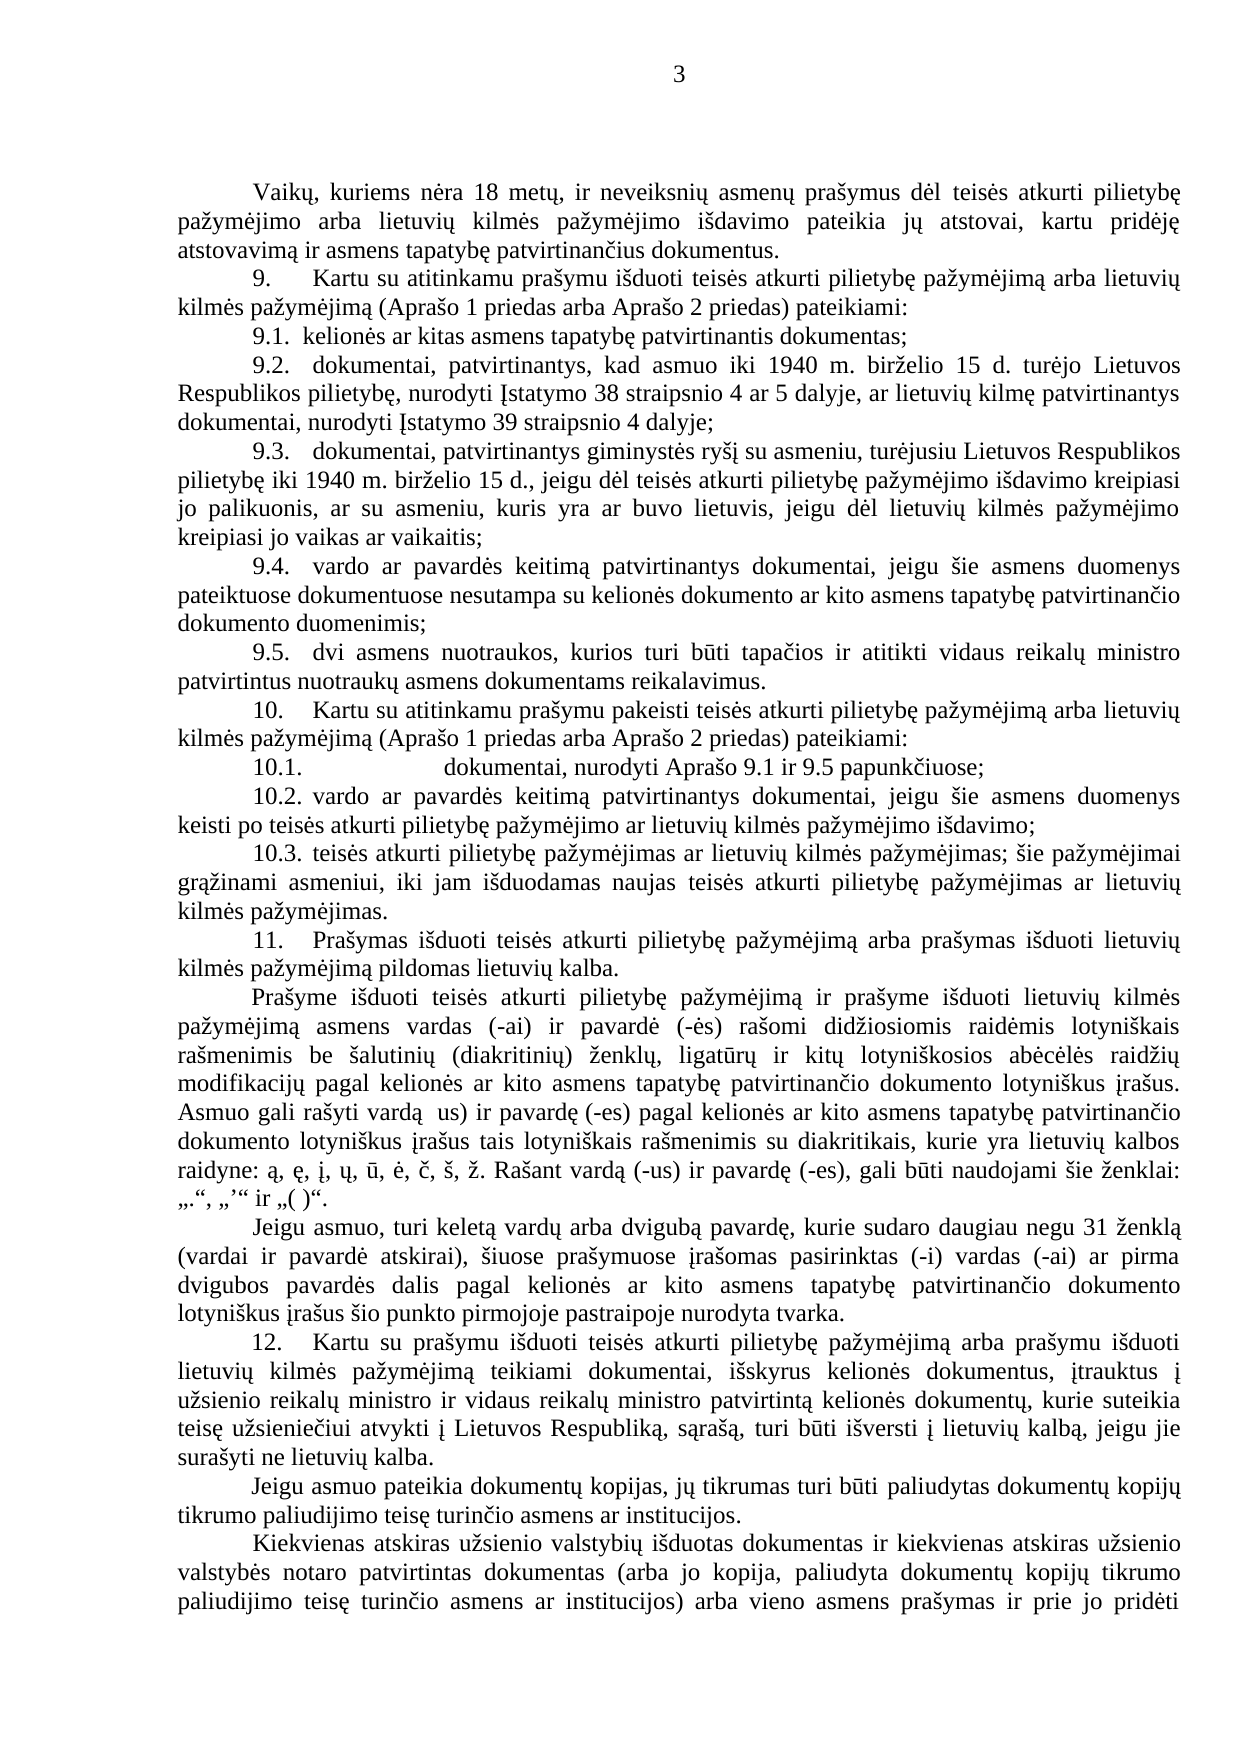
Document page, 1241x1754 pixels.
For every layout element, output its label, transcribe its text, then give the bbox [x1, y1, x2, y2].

text Vaikų, kuriems nėra 18 metų, ir neveiksnių asmenų prašymus dėl teisės atkurti pilietybę pažymėjimo arba lietuvių kilmės pažymėjimo išdavimo pateikia jų atstovai, kartu pridėję atstovavimą ir asmens tapatybę patvirtinančius dokumentus. [177, 177, 1181, 263]
text 10.1. dokumentai, nurodyti Aprašo 9.1 ir 9.5 papunkčiuose; [252, 752, 1181, 781]
text Kiekvienas atskiras užsienio valstybių išduotas dokumentas ir kiekvienas atskiras užsienio valstybės notaro patvirtintas dokumentas (arba jo kopija, paliudyta dokumentų kopijų tikrumo paliudijimo teisę turinčio asmens ar institucijos) arba vieno asmens prašymas ir prie jo pridėti [177, 1528, 1181, 1615]
text 10.2. vardo ar pavardės keitimą patvirtinantys dokumentai, jeigu šie asmens duomenys keisti po teisės atkurti pilietybę pažymėjimo ar lietuvių kilmės pažymėjimo išdavimo; [177, 781, 1181, 838]
text Jeigu asmuo, turi keletą vardų arba dvigubą pavardę, kurie sudaro daugiau negu 31 ženklą (vardai ir pavardė atskirai), šiuose prašymuose įrašomas pasirinktas (-i) vardas (-ai) ar pirma dvigubos pavardės dalis pagal kelionės ar kito asmens tapatybę patvirtinančio dokumento lotyniškus įrašus šio punkto pirmojoje pastraipoje nurodyta tvarka. [177, 1212, 1181, 1327]
text 12. Kartu su prašymu išduoti teisės atkurti pilietybę pažymėjimą arba prašymu išduoti lietuvių kilmės pažymėjimą teikiami dokumentai, išskyrus kelionės dokumentus, įtrauktus į užsienio reikalų ministro ir vidaus reikalų ministro patvirtintą kelionės dokumentų, kurie suteikia teisę užsieniečiui atvykti į Lietuvos Respubliką, sąrašą, turi būti išversti į lietuvių kalbą, jeigu jie surašyti ne lietuvių kalba. [177, 1327, 1181, 1471]
text 10.3. teisės atkurti pilietybę pažymėjimas ar lietuvių kilmės pažymėjimas; šie pažymėjimai grąžinami asmeniui, iki jam išduodamas naujas teisės atkurti pilietybę pažymėjimas ar lietuvių kilmės pažymėjimas. [177, 838, 1181, 925]
text 9.1. kelionės ar kitas asmens tapatybę patvirtinantis dokumentas; [252, 321, 1181, 350]
text 11. Prašymas išduoti teisės atkurti pilietybę pažymėjimą arba prašymas išduoti lietuvių kilmės pažymėjimą pildomas lietuvių kalba. [177, 925, 1181, 982]
text Jeigu asmuo pateikia dokumentų kopijas, jų tikrumas turi būti paliudytas dokumentų kopijų tikrumo paliudijimo teisę turinčio asmens ar institucijos. [177, 1471, 1181, 1528]
text 9.4. vardo ar pavardės keitimą patvirtinantys dokumentai, jeigu šie asmens duomenys pateiktuose dokumentuose nesutampa su kelionės dokumento ar kito asmens tapatybę patvirtinančio dokumento duomenimis; [177, 551, 1181, 637]
text 9. Kartu su atitinkamu prašymu išduoti teisės atkurti pilietybę pažymėjimą arba lietuvių kilmės pažymėjimą (Aprašo 1 priedas arba Aprašo 2 priedas) pateikiami: [177, 263, 1181, 321]
text 9.2. dokumentai, patvirtinantys, kad asmuo iki 1940 m. birželio 15 d. turėjo Lietuvos Respublikos pilietybę, nurodyti Įstatymo 38 straipsnio 4 ar 5 dalyje, ar lietuvių kilmę patvirtinantys dokumentai, nurodyti Įstatymo 39 straipsnio 4 dalyje; [177, 350, 1181, 436]
text 9.5. dvi asmens nuotraukos, kurios turi būti tapačios ir atitikti vidaus reikalų ministro patvirtintus nuotraukų asmens dokumentams reikalavimus. [177, 637, 1181, 695]
text 9.3. dokumentai, patvirtinantys giminystės ryšį su asmeniu, turėjusiu Lietuvos Respublikos pilietybę iki 1940 m. birželio 15 d., jeigu dėl teisės atkurti pilietybę pažymėjimo išdavimo kreipiasi jo palikuonis, ar su asmeniu, kuris yra ar buvo lietuvis, jeigu dėl lietuvių kilmės pažymėjimo kreipiasi jo vaikas ar vaikaitis; [177, 436, 1181, 551]
text 10. Kartu su atitinkamu prašymu pakeisti teisės atkurti pilietybę pažymėjimą arba lietuvių kilmės pažymėjimą (Aprašo 1 priedas arba Aprašo 2 priedas) pateikiami: [177, 695, 1181, 752]
text Prašyme išduoti teisės atkurti pilietybę pažymėjimą ir prašyme išduoti lietuvių kilmės pažymėjimą asmens vardas (-ai) ir pavardė (-ės) rašomi didžiosiomis raidėmis lotyniškais rašmenimis be šalutinių (diakritinių) ženklų, ligatūrų ir kitų lotyniškosios abėcėlės raidžių modifikacijų pagal kelionės ar kito asmens tapatybę patvirtinančio dokumento lotyniškus įrašus. Asmuo gali rašyti vardą us) ir pavardę (-es) pagal kelionės ar kito asmens tapatybę patvirtinančio dokumento lotyniškus įrašus tais lotyniškais rašmenimis su diakritikais, kurie yra lietuvių kalbos raidyne: ą, ę, į, ų, ū, ė, č, š, ž. Rašant vardą (-us) ir pavardę (-es), gali būti naudojami šie ženklai: „.“, „’“ ir „( )“. [177, 982, 1181, 1212]
